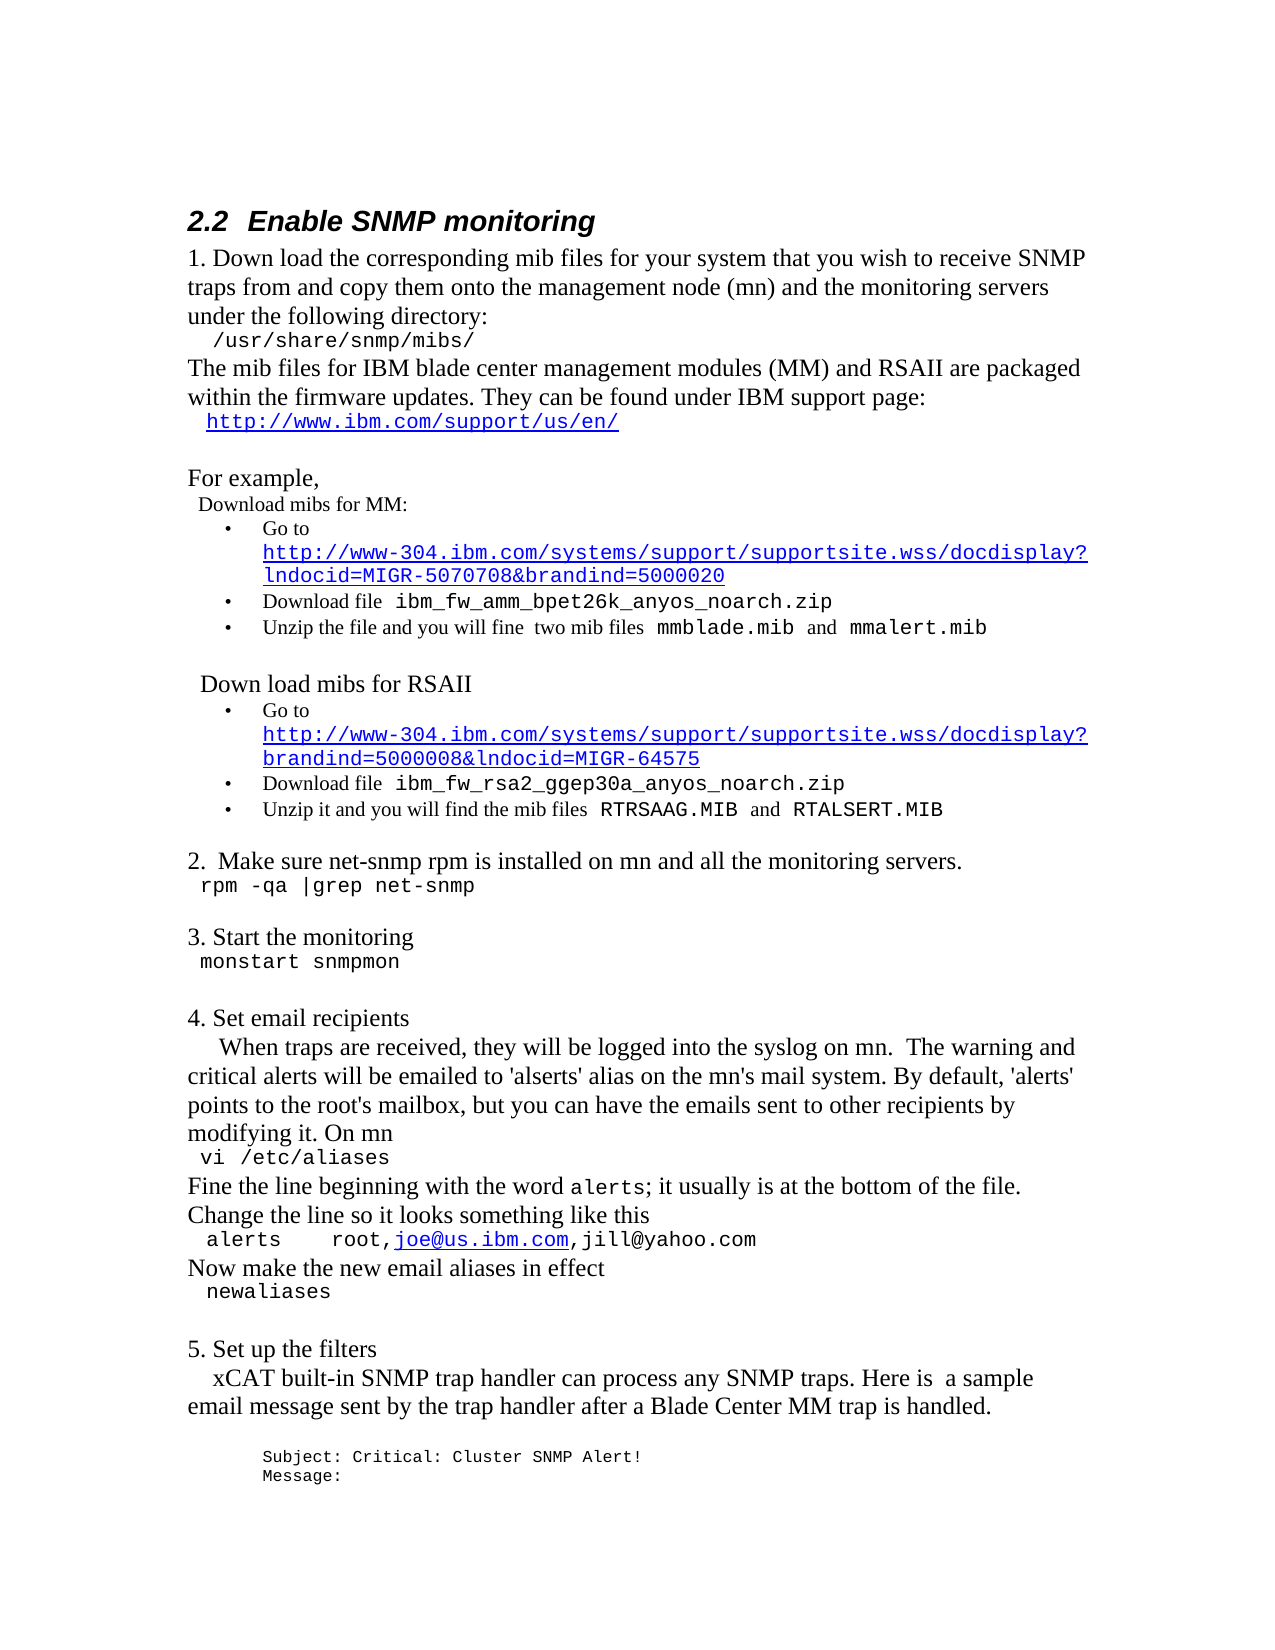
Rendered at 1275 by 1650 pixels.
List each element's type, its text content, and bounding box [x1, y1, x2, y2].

list monstart snmpmon [150, 951, 1087, 975]
text xCAT built-in SNMP trap handler can process any SNMP traps. Here is a sample email message sent by the trap handler after a Blade Center MM trap is handled. [187, 1363, 1087, 1420]
text alerts root,joe@us.ibm.com,jill@yahoo.com [187, 1229, 1087, 1253]
text Change the line so it looks something like this [187, 1200, 1087, 1229]
text Down load mibs for RSAII [187, 669, 1087, 698]
list Download file ibm_fw_amm_bpet26k_anyos_noarch.zip [225, 589, 1087, 615]
text Message: [262, 1467, 1087, 1486]
text newaliases [187, 1282, 1087, 1305]
subtitle Enable SNMP monitoring [187, 204, 1087, 237]
text The mib files for IBM blade center management modules (MM) and RSAII are packaged within the firmware updates. They can be found under IBM support page: [187, 353, 1087, 411]
text For example, [187, 463, 1087, 492]
text Subject: Critical: Cluster SNMP Alert! [262, 1449, 1087, 1467]
text 5. Set up the filters [187, 1334, 1087, 1363]
list 3. Start the monitoring [150, 922, 1087, 951]
list Download file ibm_fw_rsa2_ggep30a_anyos_noarch.zip [225, 771, 1087, 797]
text 1. Down load the corresponding mib files for your system that you wish to receive SNMP traps from and copy them onto the management node (mn) and the monitoring servers under the following directory: [187, 243, 1087, 330]
list Go to http://www-304.ibm.com/systems/support/supportsite.wss/docdisplay?brandind=5000008&lndocid=MIGR-64575 [225, 698, 1087, 771]
list Go to http://www-304.ibm.com/systems/support/supportsite.wss/docdisplay?lndocid=MIGR-5070708&brandind=5000020 [225, 516, 1087, 589]
list 4. Set email recipients [150, 1003, 1087, 1032]
list rpm -qa |grep net-snmp [150, 875, 1087, 899]
list Unzip it and you will find the mib files RTRSAAG.MIB and RTALSERT.MIB [225, 797, 1087, 823]
text Download mibs for MM: [187, 492, 1087, 516]
text When traps are received, they will be logged into the syslog on mn. The warning and critical alerts will be emailed to 'alserts' alias on the mn's mail system. By default, 'alerts' points to the root's mailbox, but you can have the emails sent to other recipients by modifying it. On mn [187, 1032, 1087, 1147]
text /usr/share/snmp/mibs/ [187, 330, 1087, 353]
text http://www.ibm.com/support/us/en/ [187, 411, 1087, 434]
list 2. Make sure net-snmp rpm is installed on mn and all the monitoring servers. [150, 846, 1087, 875]
text Now make the new email aliases in effect [187, 1253, 1087, 1282]
text Fine the line beginning with the word alerts; it usually is at the bottom of the file. [187, 1171, 1087, 1200]
text vi /etc/aliases [187, 1147, 1087, 1171]
list Unzip the file and you will fine two mib files mmblade.mib and mmalert.mib [225, 615, 1087, 641]
